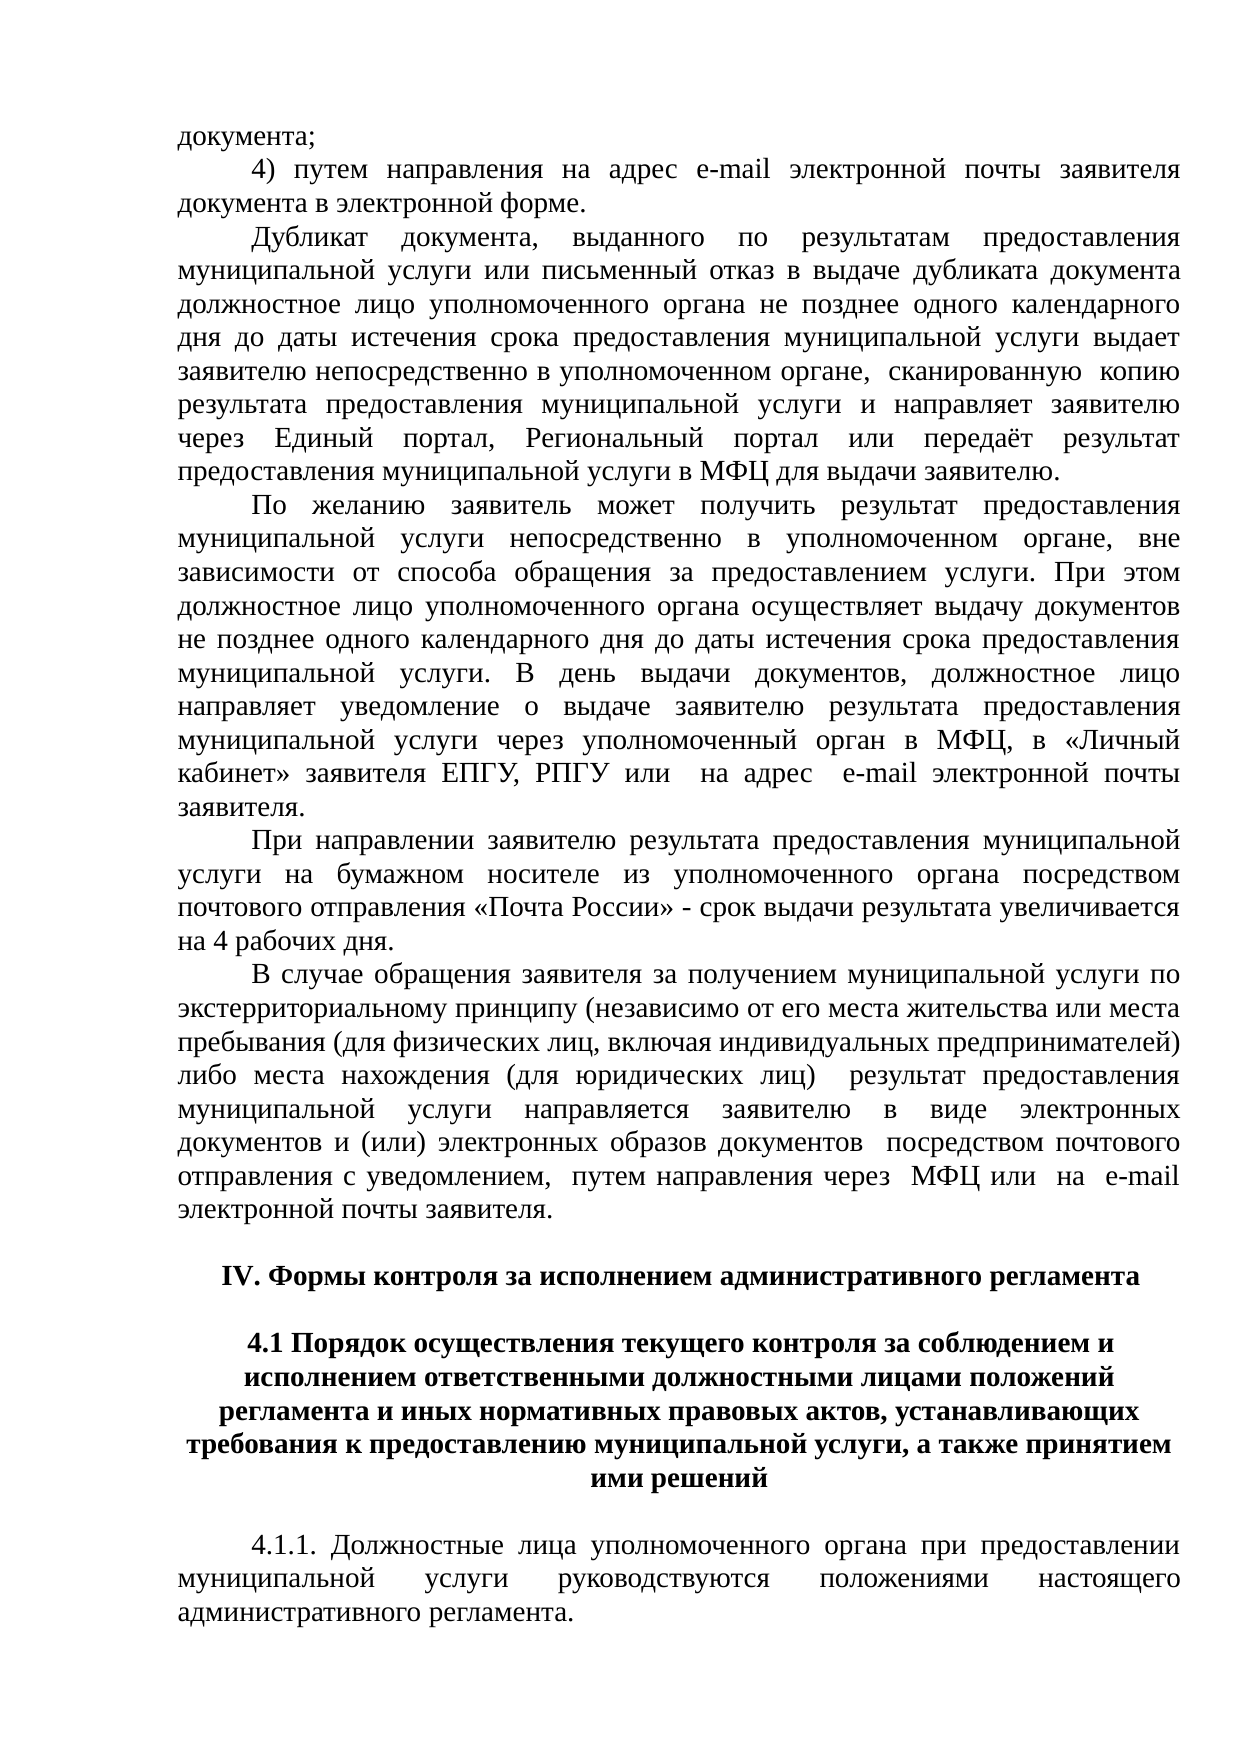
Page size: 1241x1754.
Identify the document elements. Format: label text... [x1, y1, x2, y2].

text Дубликат документа, выданного по результатам предоставления муниципальной услуги или письменный отказ в выдаче дубликата документа должностное лицо уполномоченного органа не позднее одного календарного дня до даты истечения срока предоставления муниципальной услуги выдает заявителю непосредственно в уполномоченном органе, сканированную копию результата предоставления муниципальной услуги и направляет заявителю через Единый портал, Региональный портал или передаёт результат предоставления муниципальной услуги в МФЦ для выдачи заявителю. [177, 219, 1181, 487]
text В случае обращения заявителя за получением муниципальной услуги по экстерриториальному принципу (независимо от его места жительства или места пребывания (для физических лиц, включая индивидуальных предпринимателей) либо места нахождения (для юридических лиц) результат предоставления муниципальной услуги направляется заявителю в виде электронных документов и (или) электронных образов документов посредством почтового отправления с уведомлением, путем направления через МФЦ или на e-mail электронной почты заявителя. [177, 957, 1181, 1225]
text документа; [177, 118, 1181, 152]
text IV. Формы контроля за исполнением административного регламента [177, 1258, 1181, 1292]
text 4) путем направления на адрес e-mail электронной почты заявителя документа в электронной форме. [177, 152, 1181, 219]
text 4.1 Порядок осуществления текущего контроля за соблюдением и исполнением ответственными должностными лицами положений регламента и иных нормативных правовых актов, устанавливающих требования к предоставлению муниципальной услуги, а также принятием ими решений [177, 1326, 1181, 1493]
text 4.1.1. Должностные лица уполномоченного органа при предоставлении муниципальной услуги руководствуются положениями настоящего административного регламента. [177, 1527, 1181, 1627]
text При направлении заявителю результата предоставления муниципальной услуги на бумажном носителе из уполномоченного органа посредством почтового отправления «Почта России» - срок выдачи результата увеличивается на 4 рабочих дня. [177, 822, 1181, 957]
text По желанию заявитель может получить результат предоставления муниципальной услуги непосредственно в уполномоченном органе, вне зависимости от способа обращения за предоставлением услуги. При этом должностное лицо уполномоченного органа осуществляет выдачу документов не позднее одного календарного дня до даты истечения срока предоставления муниципальной услуги. В день выдачи документов, должностное лицо направляет уведомление о выдаче заявителю результата предоставления муниципальной услуги через уполномоченный орган в МФЦ, в «Личный кабинет» заявителя ЕПГУ, РПГУ или на адрес e-mail электронной почты заявителя. [177, 487, 1181, 822]
